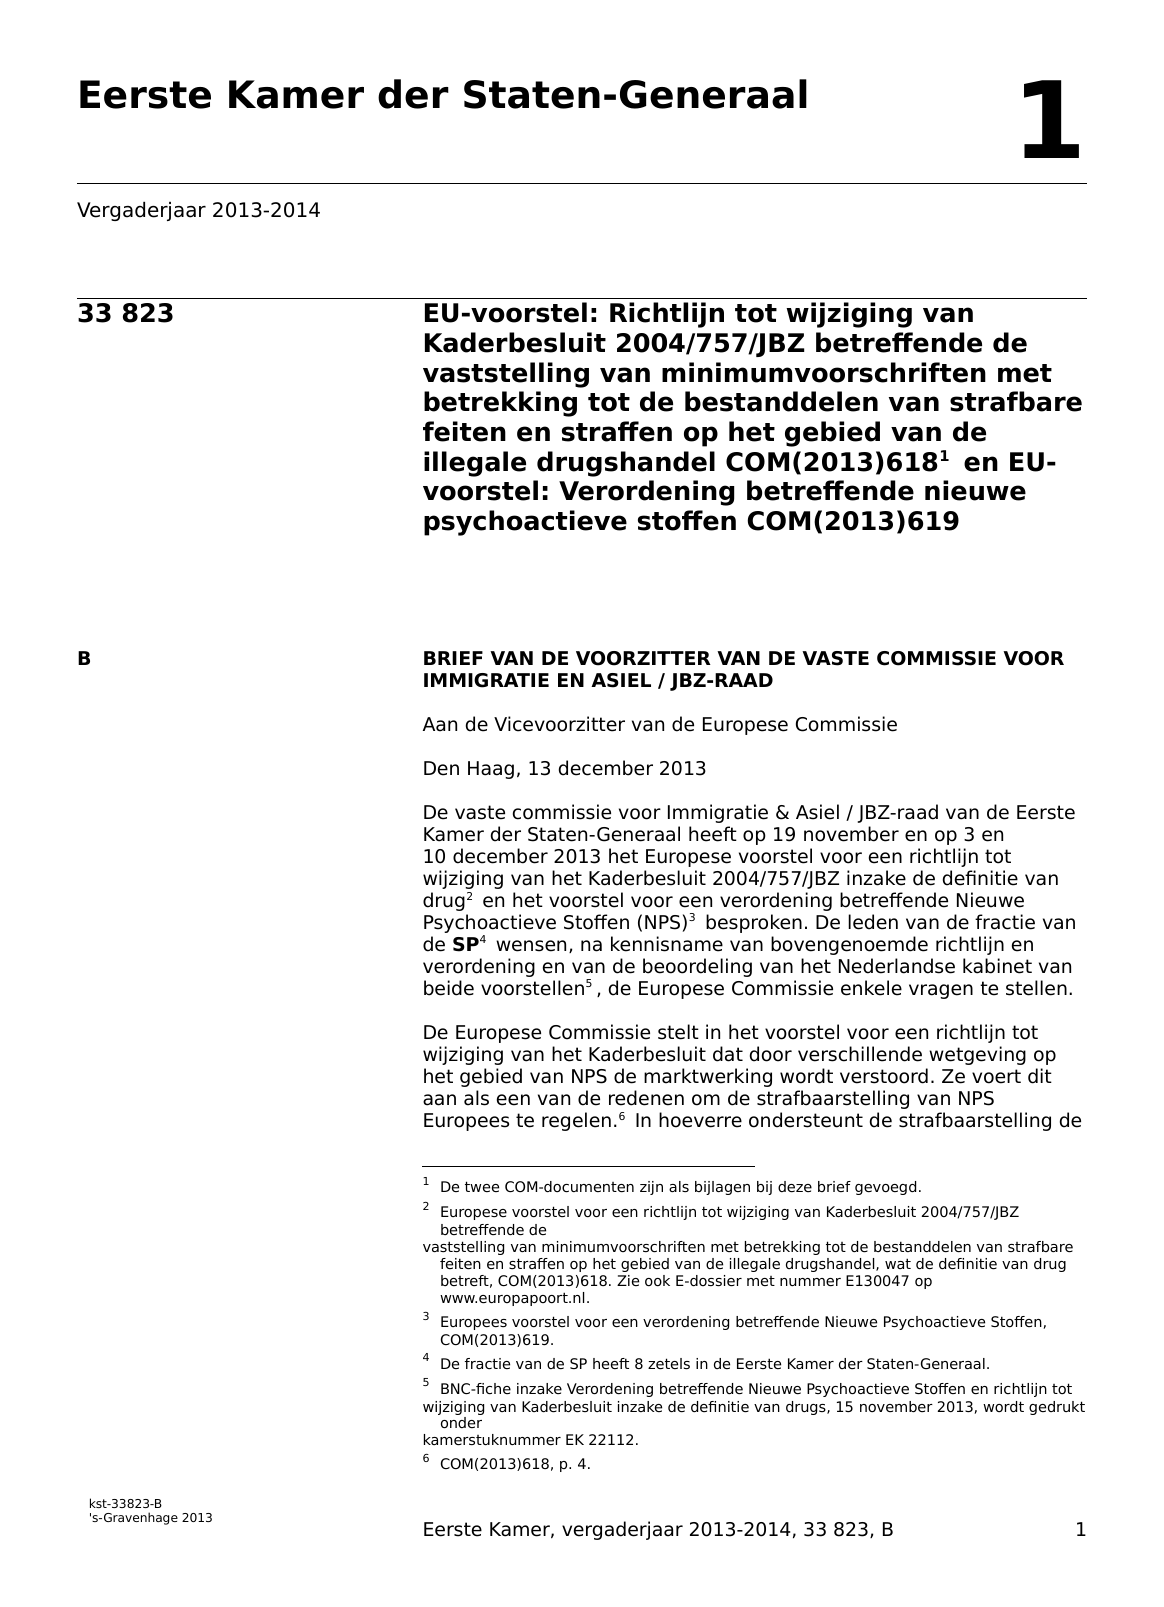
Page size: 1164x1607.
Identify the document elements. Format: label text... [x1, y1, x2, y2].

subtitle 33 823 EU-voorstel: Richtlijn tot wijziging van Kaderbesluit 2004/757/JBZ betreffende de vaststelling van minimumvoorschriften met betrekking tot de bestanddelen van strafbare feiten en straffen op het gebied van de illegale drugshandel COM(2013)618 en EU-voorstel: Verordening betreffende nieuwe psychoactieve stoffen COM(2013)619 [77, 299, 1087, 536]
text Europese voorstel voor een richtlijn tot wijziging van Kaderbesluit 2004/757/JBZ betreffende de [422, 1200, 1087, 1239]
text De vaste commissie voor Immigratie & Asiel / JBZ-raad van de Eerste Kamer der Staten-Generaal heeft op 19 november en op 3 en 10 december 2013 het Europese voorstel voor een richtlijn tot wijziging van het Kaderbesluit 2004/757/JBZ inzake de definitie van drug en het voorstel voor een verordening betreffende Nieuwe Psychoactieve Stoffen (NPS) besproken. De leden van de fractie van de SP wensen, na kennisname van bovengenoemde richtlijn en verordening en van de beoordeling van het Nederlandse kabinet van beide voorstellen, de Europese Commissie enkele vragen te stellen. [422, 802, 1087, 1000]
text BNC-fiche inzake Verordening betreffende Nieuwe Psychoactieve Stoffen en richtlijn tot [422, 1377, 1087, 1399]
text COM(2013)618, p. 4. [422, 1452, 1087, 1474]
text Aan de Vicevoorzitter van de Europese Commissie [422, 714, 1087, 736]
text wijziging van Kaderbesluit inzake de definitie van drugs, 15 november 2013, wordt gedrukt onder [422, 1399, 1087, 1432]
text Europees voorstel voor een verordening betreffende Nieuwe Psychoactieve Stoffen, COM(2013)619. [422, 1310, 1087, 1349]
text De twee COM-documenten zijn als bijlagen bij deze brief gevoegd. [422, 1175, 1087, 1197]
table_cell Vergaderjaar 2013-2014 [77, 184, 1087, 298]
text kst-33823-B [88, 1497, 323, 1511]
text De Europese Commissie stelt in het voorstel voor een richtlijn tot wijziging van het Kaderbesluit dat door verschillende wetgeving op het gebied van NPS de marktwerking wordt verstoord. Ze voert dit aan als een van de redenen om de strafbaarstelling van NPS Europees te regelen. In hoeverre ondersteunt de strafbaarstelling de [422, 1022, 1087, 1132]
text 's-Gravenhage 2013 [88, 1511, 323, 1525]
text kamerstuknummer EK 22112. [422, 1432, 1087, 1449]
table_header 1 [886, 59, 1087, 183]
text Den Haag, 13 december 2013 [422, 758, 1087, 780]
text vaststelling van minimumvoorschriften met betrekking tot de bestanddelen van strafbare feiten en straffen op het gebied van de illegale drugshandel, wat de definitie van drug betreft, COM(2013)618. Zie ook E-dossier met nummer E130047 op www.europapoort.nl. [422, 1239, 1087, 1307]
table_header Eerste Kamer der Staten-Generaal [77, 59, 886, 183]
subtitle B BRIEF VAN DE VOORZITTER VAN DE VASTE COMMISSIE VOOR IMMIGRATIE EN ASIEL / JBZ-RAAD [77, 647, 1087, 691]
text De fractie van de SP heeft 8 zetels in de Eerste Kamer der Staten-Generaal. [422, 1352, 1087, 1374]
